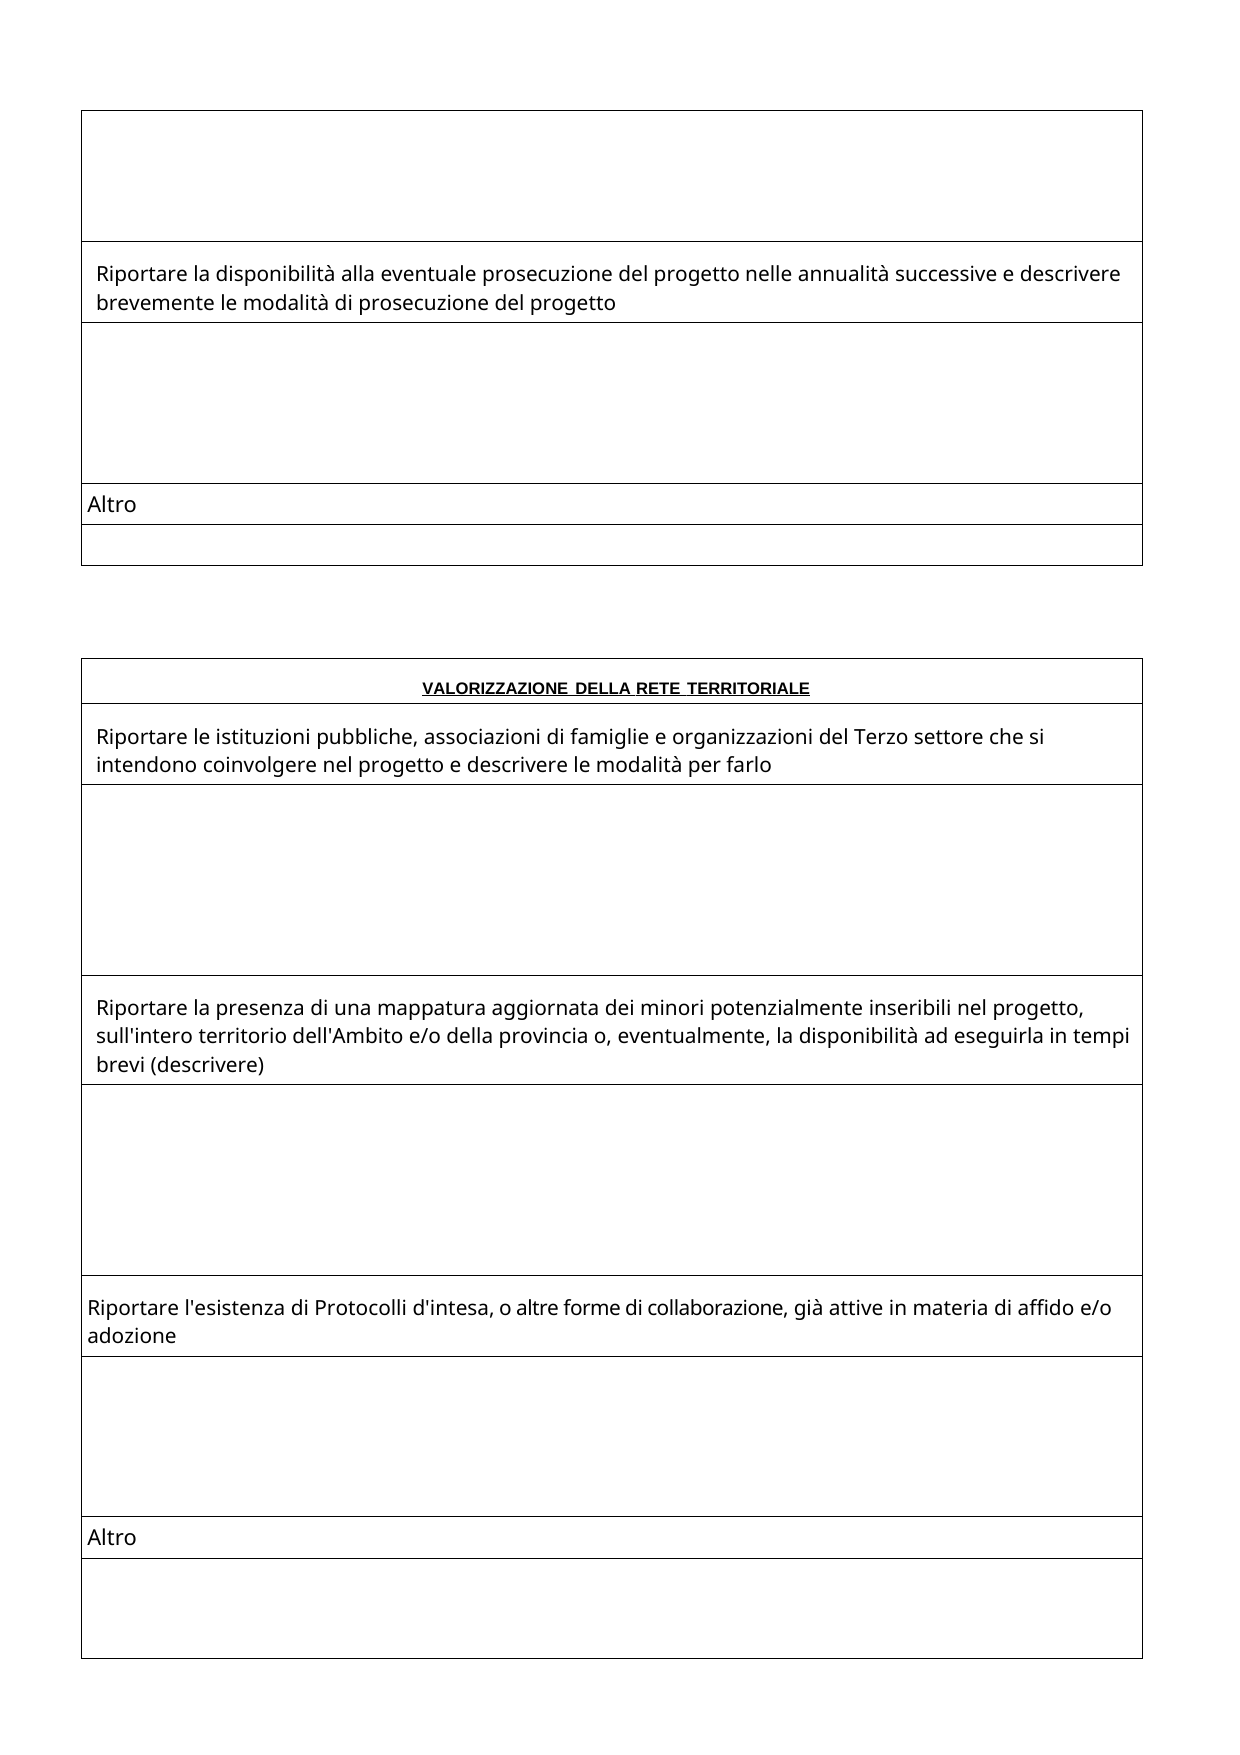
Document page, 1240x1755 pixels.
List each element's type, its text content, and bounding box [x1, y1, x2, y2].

table_cell Riportare la disponibilità alla eventuale prosecuzione del progetto nelle annualità successive e descrivere brevemente le modalità di prosecuzione del progetto [82, 242, 1142, 322]
table_cell [82, 785, 1142, 975]
table_cell Altro [82, 1517, 1142, 1557]
table_cell [82, 111, 1142, 241]
table_cell Altro [82, 484, 1142, 524]
table_cell Riportare la presenza di una mappatura aggiornata dei minori potenzialmente inseribili nel progetto, sull'intero territorio dell'Ambito e/o della provincia o, eventualmente, la disponibilità ad eseguirla in tempi brevi (descrivere) [82, 976, 1142, 1084]
table_cell [82, 1357, 1142, 1516]
table_cell [82, 1559, 1142, 1658]
table_cell [82, 525, 1142, 565]
table_cell [82, 323, 1142, 483]
table_header VALORIZZAZIONE DELLA RETE TERRITORIALE [82, 659, 1142, 703]
table_cell Riportare l'esistenza di Protocolli d'intesa, o altre forme di collaborazione, già attive in materia di affido e/o adozione [82, 1276, 1142, 1356]
table_cell Riportare le istituzioni pubbliche, associazioni di famiglie e organizzazioni del Terzo settore che si intendono coinvolgere nel progetto e descrivere le modalità per farlo [82, 704, 1142, 784]
table_cell [82, 1085, 1142, 1274]
